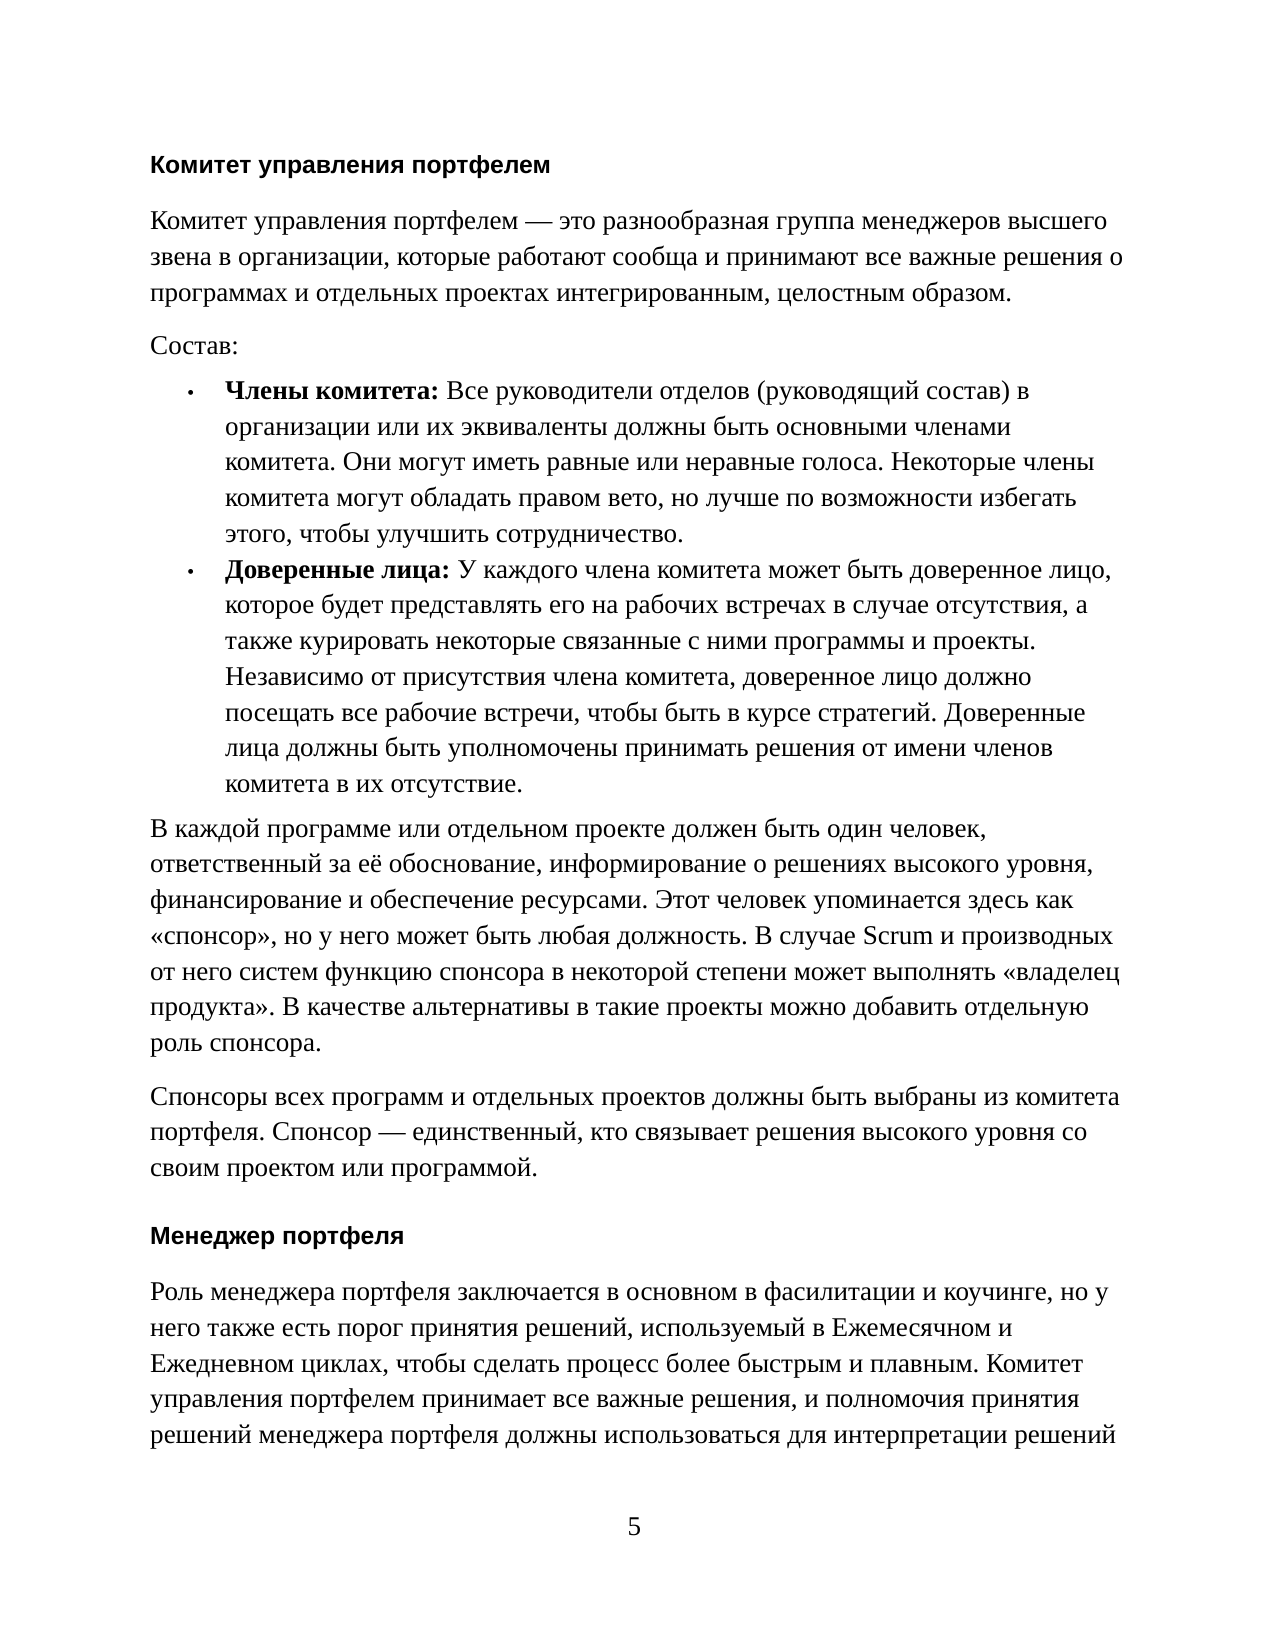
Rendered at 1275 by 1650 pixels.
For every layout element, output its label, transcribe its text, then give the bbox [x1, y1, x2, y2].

subtitle Менеджер портфеля [150, 1221, 1125, 1249]
text Спонсоры всех программ и отдельных проектов должны быть выбраны из комитета портфеля. Спонсор — единственный, кто связывает решения высокого уровня со своим проектом или программой. [150, 1080, 1125, 1182]
subtitle Комитет управления портфелем [150, 150, 1125, 178]
text Состав: [150, 329, 1125, 361]
text В каждой программе или отдельном проекте должен быть один человек, ответственный за её обоснование, информирование о решениях высокого уровня, финансирование и обеспечение ресурсами. Этот человек упоминается здесь как «спонсор», но у него может быть любая должность. В случае Scrum и производных от него систем функцию спонсора в некоторой степени может выполнять «владелец продукта». В качестве альтернативы в такие проекты можно добавить отдельную роль спонсора. [150, 812, 1125, 1057]
list Доверенные лица: У каждого члена комитета может быть доверенное лицо, которое будет представлять его на рабочих встречах в случае отсутствия, а также курировать некоторые связанные с ними программы и проекты. Независимо от присутствия члена комитета, доверенное лицо должно посещать все рабочие встречи, чтобы быть в курсе стратегий. Доверенные лица должны быть уполномочены принимать решения от имени членов комитета в их отсутствие. [187, 553, 1125, 798]
text Роль менеджера портфеля заключается в основном в фасилитации и коучинге, но у него также есть порог принятия решений, используемый в Ежемесячном и Ежедневном циклах, чтобы сделать процесс более быстрым и плавным. Комитет управления портфелем принимает все важные решения, и полномочия принятия решений менеджера портфеля должны использоваться для интерпретации решений [150, 1275, 1125, 1449]
list Члены комитета: Все руководители отделов (руководящий состав) в организации или их эквиваленты должны быть основными членами комитета. Они могут иметь равные или неравные голоса. Некоторые члены комитета могут обладать правом вето, но лучше по возможности избегать этого, чтобы улучшить сотрудничество. [187, 374, 1125, 548]
text Комитет управления портфелем — это разнообразная группа менеджеров высшего звена в организации, которые работают сообща и принимают все важные решения о программах и отдельных проектах интегрированным, целостным образом. [150, 204, 1125, 307]
